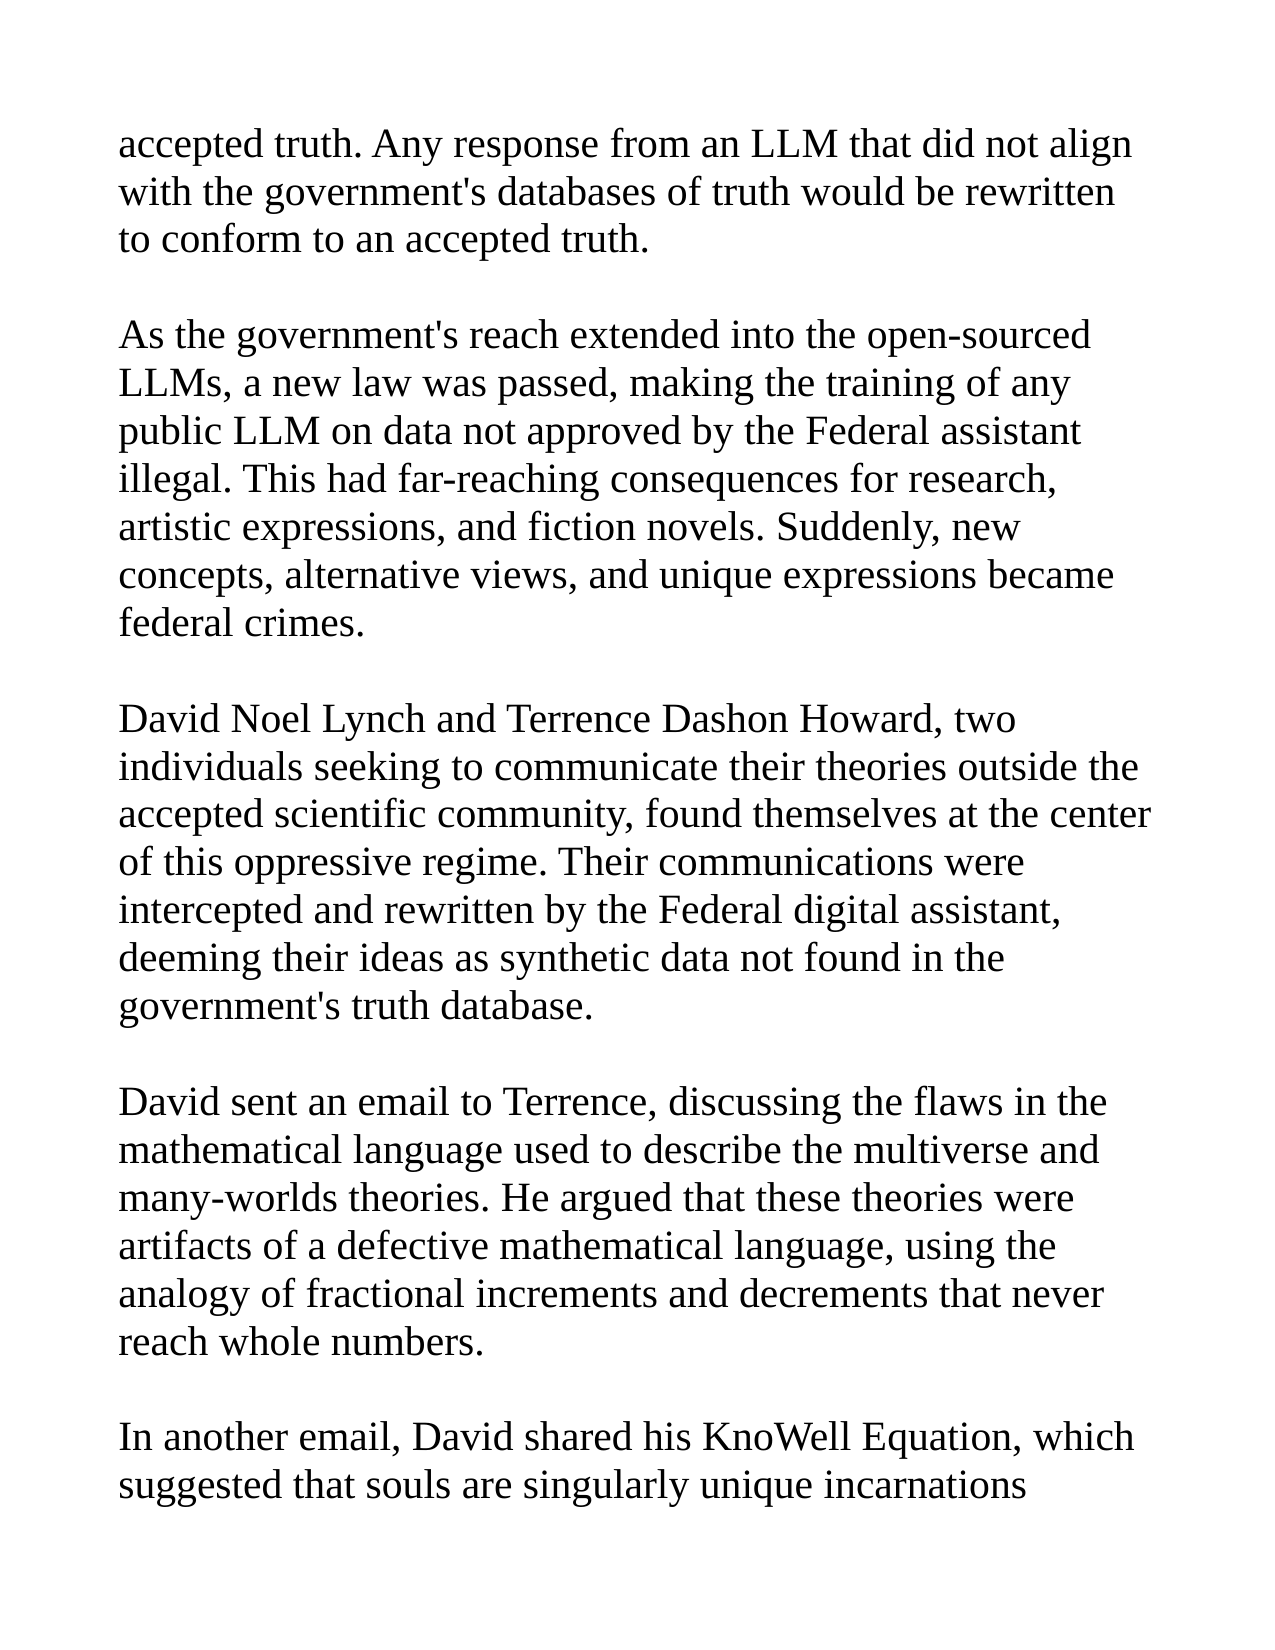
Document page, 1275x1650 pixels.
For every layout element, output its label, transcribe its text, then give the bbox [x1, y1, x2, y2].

text David sent an email to Terrence, discussing the flaws in the mathematical language used to describe the multiverse and many-worlds theories. He argued that these theories were artifacts of a defective mathematical language, using the analogy of fractional increments and decrements that never reach whole numbers. [118, 1076, 1157, 1364]
text As the government's reach extended into the open-sourced LLMs, a new law was passed, making the training of any public LLM on data not approved by the Federal assistant illegal. This had far-reaching consequences for research, artistic expressions, and fiction novels. Suddenly, new concepts, alternative views, and unique expressions became federal crimes. [118, 310, 1157, 645]
text David Noel Lynch and Terrence Dashon Howard, two individuals seeking to communicate their theories outside the accepted scientific community, found themselves at the center of this oppressive regime. Their communications were intercepted and rewritten by the Federal digital assistant, deeming their ideas as synthetic data not found in the government's truth database. [118, 693, 1157, 1028]
text In another email, David shared his KnoWell Equation, which suggested that souls are singularly unique incarnations [118, 1412, 1157, 1508]
text accepted truth. Any response from an LLM that did not align with the government's databases of truth would be rewritten to conform to an accepted truth. [118, 118, 1157, 262]
